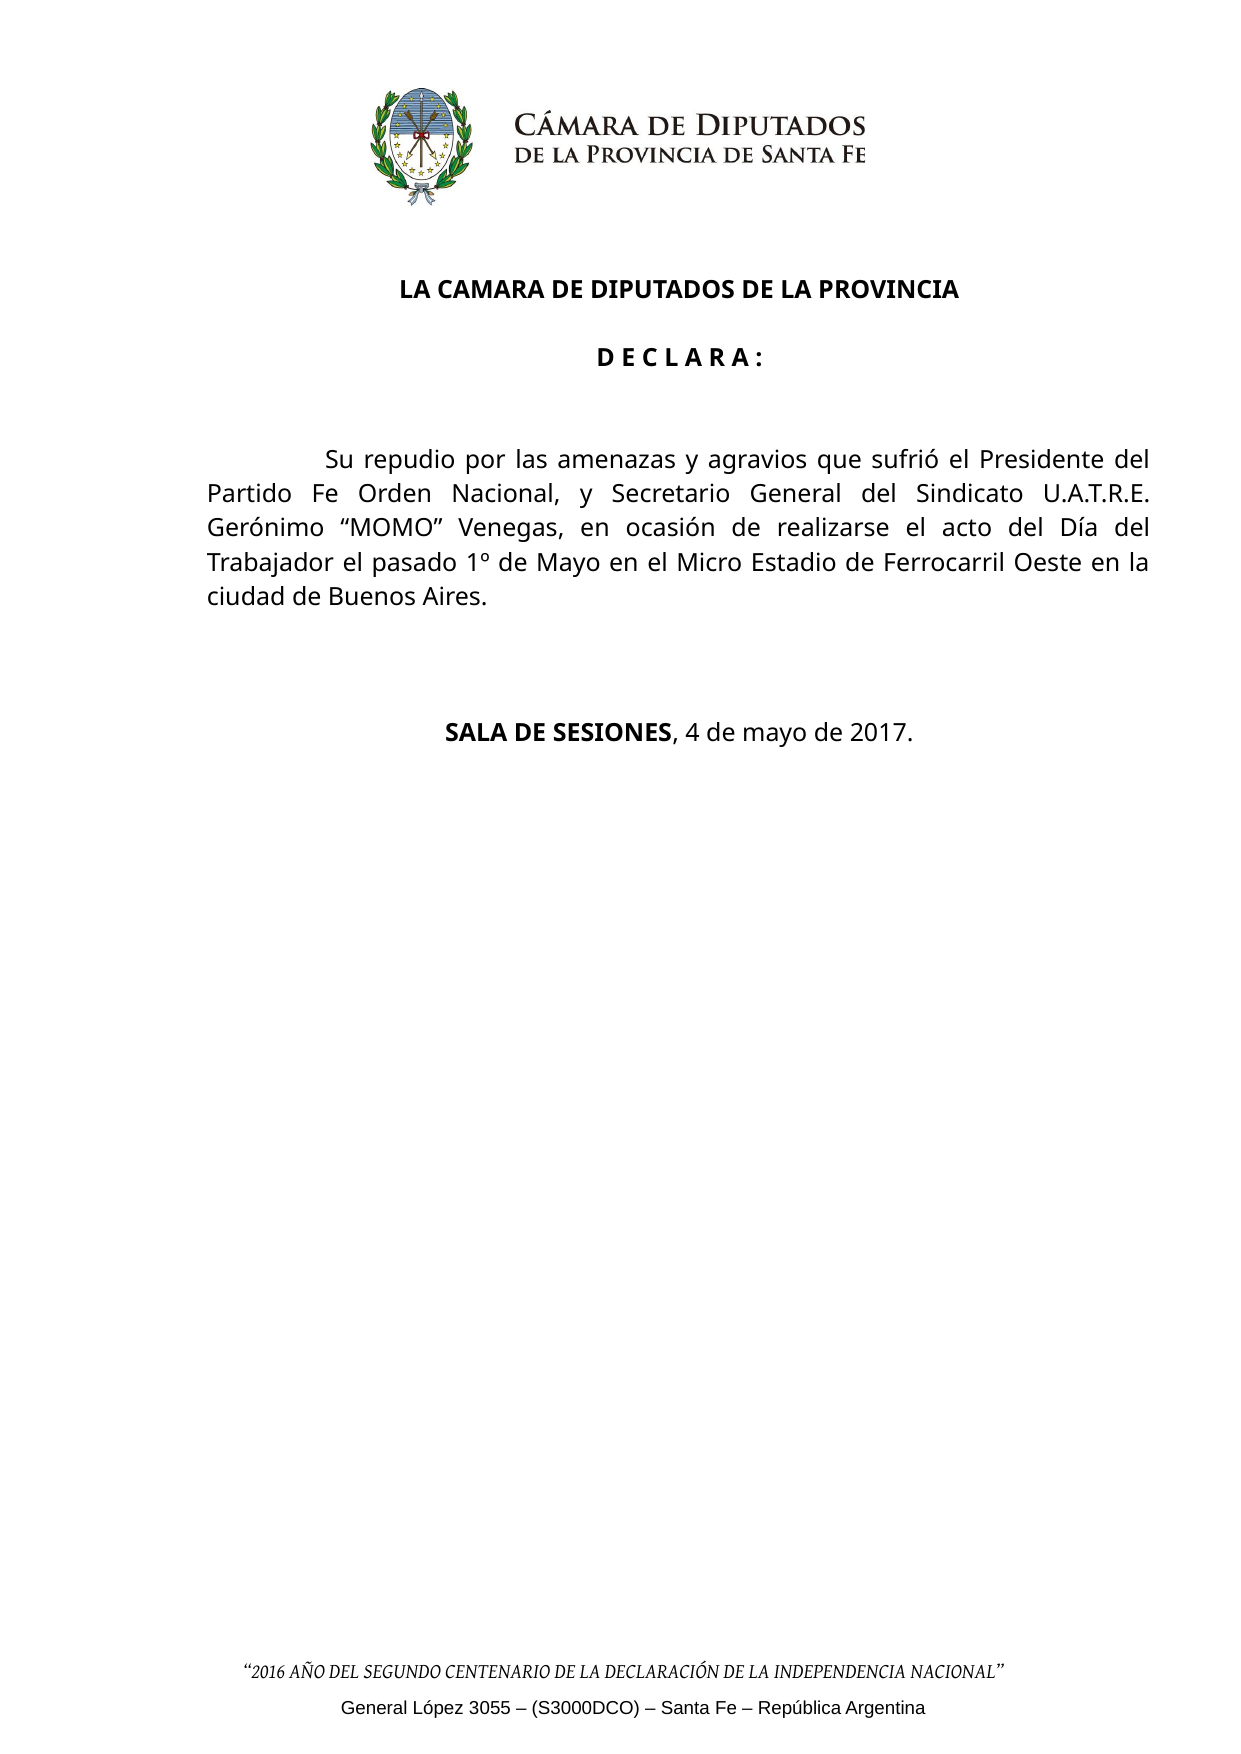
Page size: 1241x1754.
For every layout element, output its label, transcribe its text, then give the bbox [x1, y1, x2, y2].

text SALA DE SESIONES, 4 de mayo de 2017. [207, 714, 1152, 748]
picture [370, 88, 866, 210]
text Su repudio por las amenazas y agravios que sufrió el Presidente del Partido Fe Orden Nacional, y Secretario General del Sindicato U.A.T.R.E. Gerónimo “MOMO” Venegas, en ocasión de realizarse el acto del Día del Trabajador el pasado 1º de Mayo en el Micro Estadio de Ferrocarril Oeste en la ciudad de Buenos Aires. [207, 442, 1152, 612]
text D E C L A R A : [207, 340, 1152, 374]
text LA CAMARA DE DIPUTADOS DE LA PROVINCIA [207, 272, 1152, 306]
